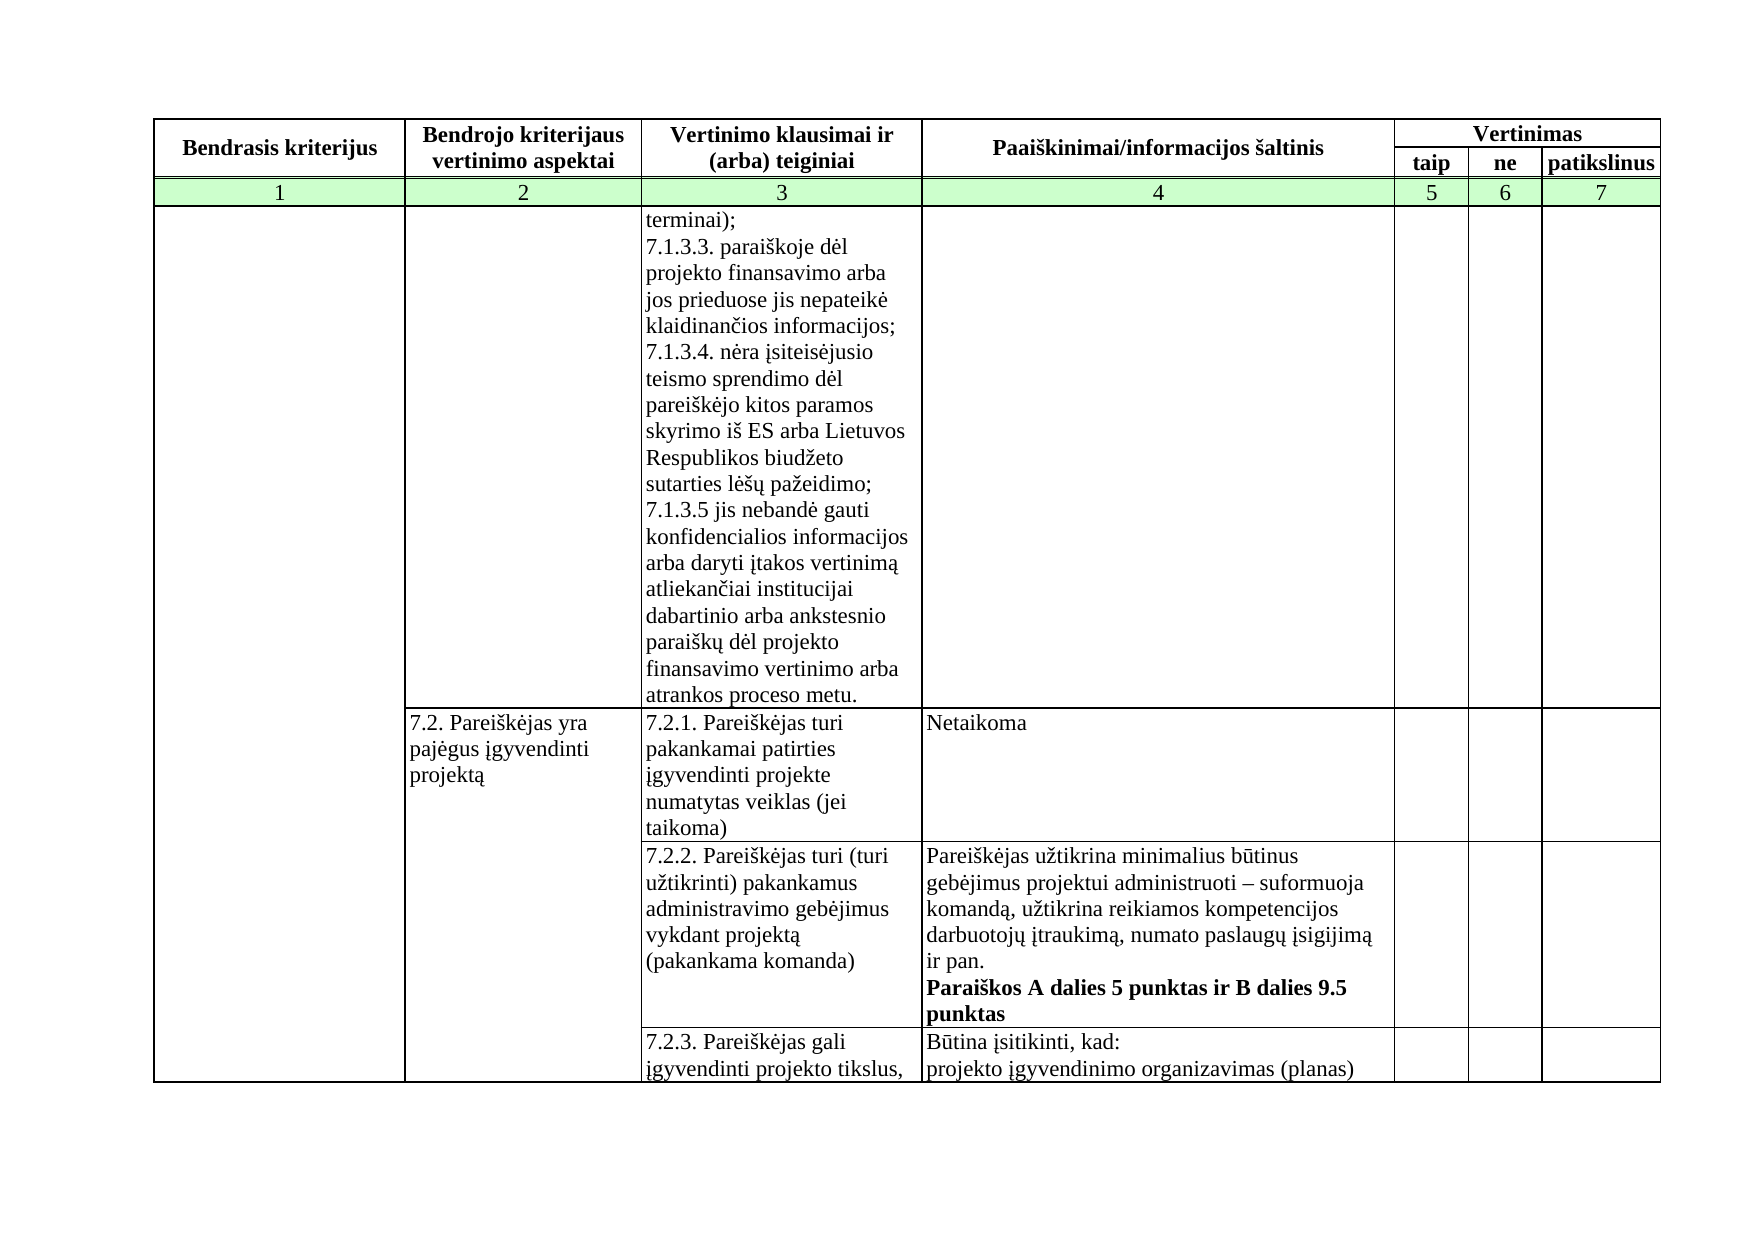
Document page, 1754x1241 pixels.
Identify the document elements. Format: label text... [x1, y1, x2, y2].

table_cell [1543, 842, 1660, 1027]
table_cell 5 [1395, 179, 1468, 205]
table_cell [1469, 842, 1541, 1027]
table_cell [1395, 842, 1468, 1027]
table_cell 7.2.2. Pareiškėjas turi (turi užtikrinti) pakankamus administravimo gebėjimus vykdant projektą (pakankama komanda) [642, 842, 921, 1027]
table_header Bendrojo kriterijaus vertinimo aspektai [406, 120, 641, 176]
table_cell 7.2.1. Pareiškėjas turi pakankamai patirties įgyvendinti projekte numatytas veiklas (jei taikoma) [642, 709, 921, 841]
table_cell [1395, 709, 1468, 841]
table_cell patikslinus [1543, 148, 1660, 176]
table_cell 7.2. Pareiškėjas yra pajėgus įgyvendinti projektą [406, 709, 641, 1081]
table_cell 4 [923, 179, 1394, 205]
table_cell [1469, 1028, 1541, 1081]
table_header Vertinimas [1395, 120, 1660, 146]
table_cell 7.2.3. Pareiškėjas gali įgyvendinti projekto tikslus, [642, 1028, 921, 1081]
table_cell 1 [155, 179, 404, 205]
table_cell [406, 207, 641, 707]
table_cell Pareiškėjas užtikrina minimalius būtinus gebėjimus projektui administruoti – suformuoja komandą, užtikrina reikiamos kompetencijos darbuotojų įtraukimą, numato paslaugų įsigijimą ir pan. Paraiškos A dalies 5 punktas ir B dalies 9.5 punktas [923, 842, 1394, 1027]
table_cell 2 [406, 179, 641, 205]
table_cell 3 [642, 179, 921, 205]
table_cell [923, 207, 1394, 707]
table_cell [1395, 1028, 1468, 1081]
table_cell [1469, 709, 1541, 841]
table_cell 7 [1543, 179, 1660, 205]
table_cell terminai); 7.1.3.3. paraiškoje dėl projekto finansavimo arba jos prieduose jis nepateikė klaidinančios informacijos; 7.1.3.4. nėra įsiteisėjusio teismo sprendimo dėl pareiškėjo kitos paramos skyrimo iš ES arba Lietuvos Respublikos biudžeto sutarties lėšų pažeidimo; 7.1.3.5 jis nebandė gauti konfidencialios informacijos arba daryti įtakos vertinimą atliekančiai institucijai dabartinio arba ankstesnio paraiškų dėl projekto finansavimo vertinimo arba atrankos proceso metu. [642, 207, 921, 707]
table_cell [1543, 709, 1660, 841]
table_header Vertinimo klausimai ir (arba) teiginiai [642, 120, 921, 176]
table_cell [155, 207, 404, 1081]
table_header Bendrasis kriterijus [155, 120, 404, 176]
table_cell [1469, 207, 1541, 707]
table_cell taip [1395, 148, 1468, 176]
table_cell 6 [1469, 179, 1541, 205]
table_cell [1395, 207, 1468, 707]
table_cell [1543, 1028, 1660, 1081]
table_cell [1543, 207, 1660, 707]
table_cell ne [1469, 148, 1541, 176]
table_header Paaiškinimai/informacijos šaltinis [923, 120, 1394, 176]
table_cell Būtina įsitikinti, kad: projekto įgyvendinimo organizavimas (planas) [923, 1028, 1394, 1081]
table_cell Netaikoma [923, 709, 1394, 841]
